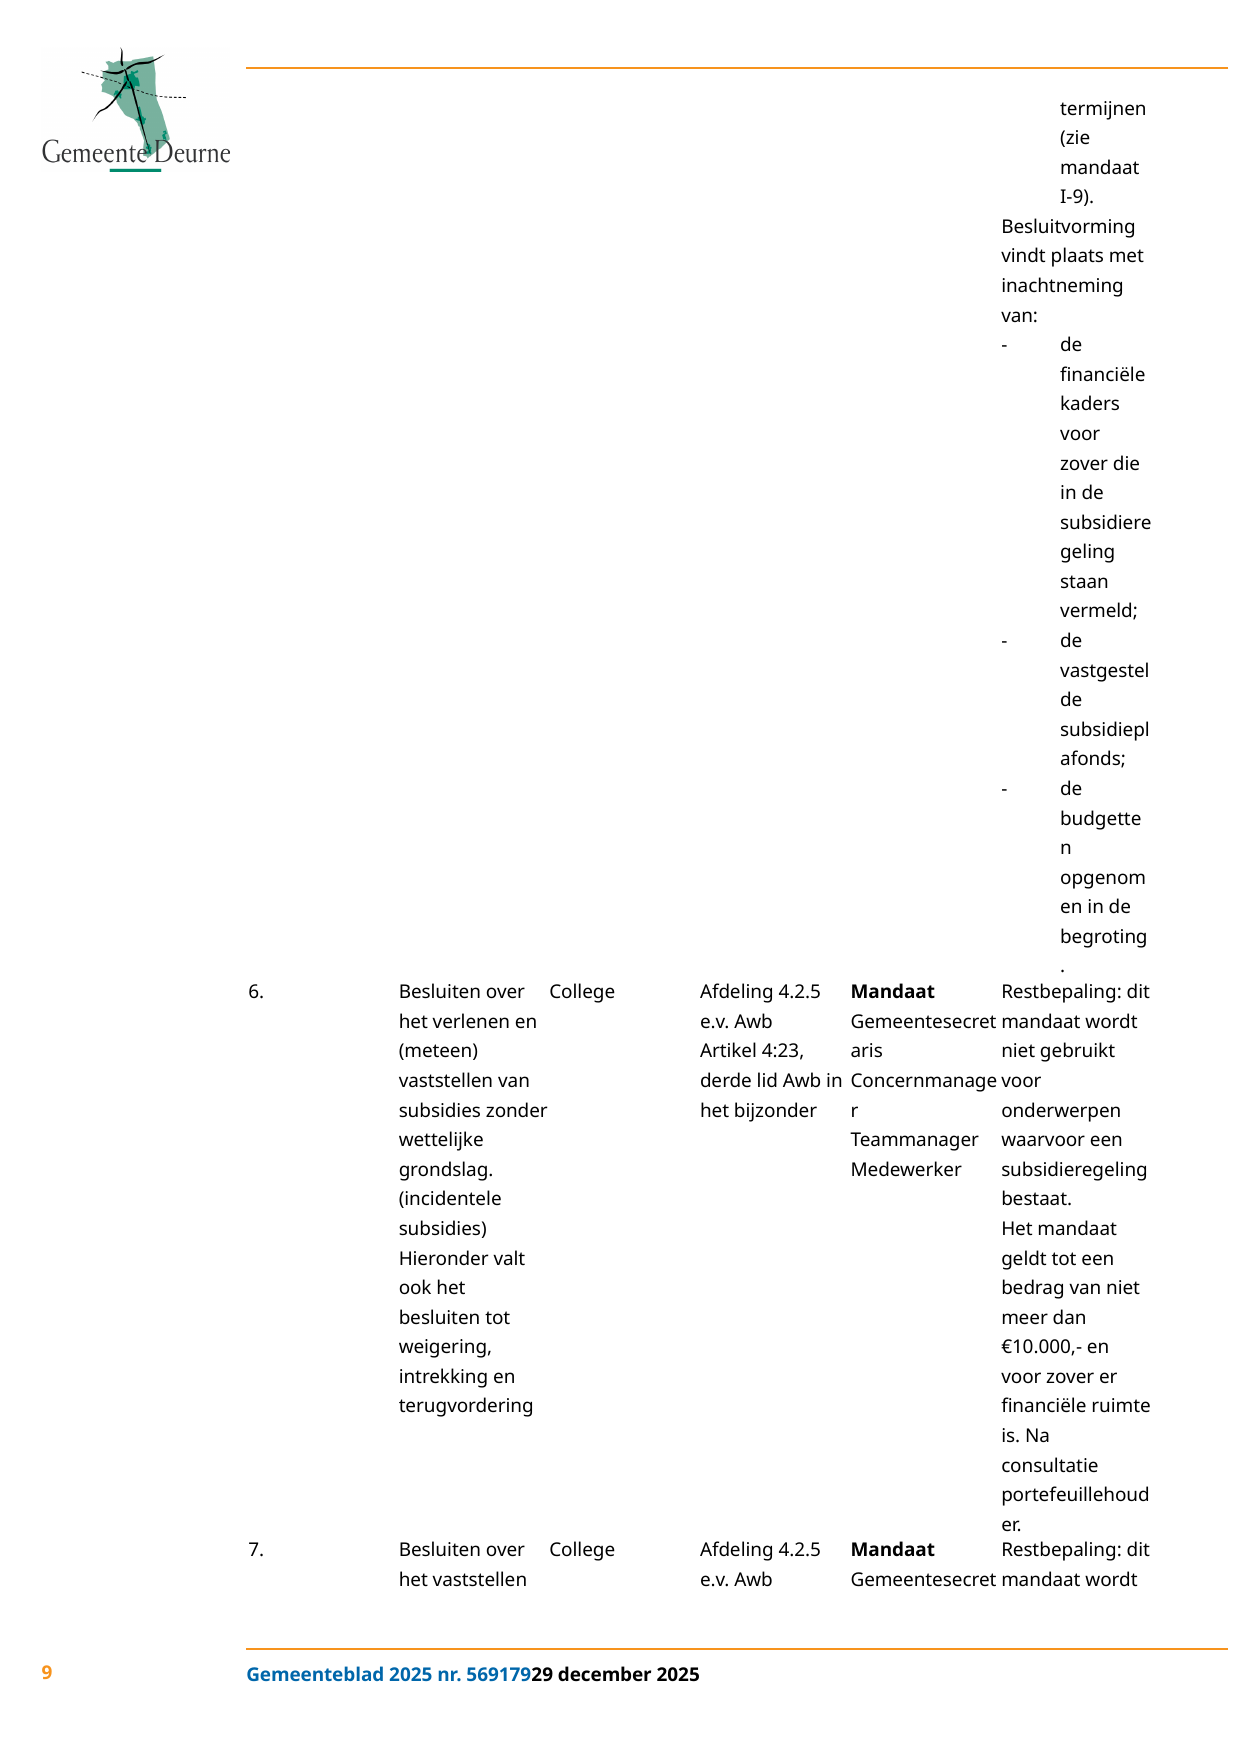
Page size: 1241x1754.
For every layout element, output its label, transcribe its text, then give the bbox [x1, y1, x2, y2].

table_cell 7. [248, 1537, 398, 1592]
table_cell Besluiten over het vaststellen [399, 1537, 549, 1592]
table_cell Mandaat Gemeentesecret [850, 1537, 1001, 1592]
table_cell Afdeling 4.2.5 e.v. Awb Artikel 4:23, derde lid Awb in het bijzonder [700, 979, 850, 1537]
table_cell [549, 95, 700, 978]
table_cell College [549, 1537, 700, 1592]
table_cell [700, 95, 850, 978]
table_cell Mandaat Gemeentesecretaris Concernmanager Teammanager Medewerker [850, 979, 1001, 1537]
picture [41, 47, 231, 172]
table_cell Besluiten over het verlenen en (meteen) vaststellen van subsidies zonder wettelijke grondslag. (incidentele subsidies) Hieronder valt ook het besluiten tot weigering, intrekking en terugvordering [399, 979, 549, 1537]
table_cell Restbepaling: dit mandaat wordt [1001, 1537, 1152, 1592]
table_cell Afdeling 4.2.5 e.v. Awb [700, 1537, 850, 1592]
table_cell College [549, 979, 700, 1537]
table_cell Restbepaling: dit mandaat wordt niet gebruikt voor onderwerpen waarvoor een subsidieregeling bestaat. Het mandaat geldt tot een bedrag van niet meer dan €10.000,- en voor zover er financiële ruimte is. Na consultatie portefeuillehouder. [1001, 979, 1152, 1537]
table_cell [399, 95, 549, 978]
table_cell [248, 95, 398, 978]
table_cell termijnen (zie mandaat I-9). Besluitvorming vindt plaats met inachtneming van: de financiële kaders voor zover die in de subsidieregeling staan vermeld; de vastgestelde subsidieplafonds; de budgetten opgenomen in de begroting. [1001, 95, 1152, 978]
table_cell 6. [248, 979, 398, 1537]
table_cell [850, 95, 1001, 978]
